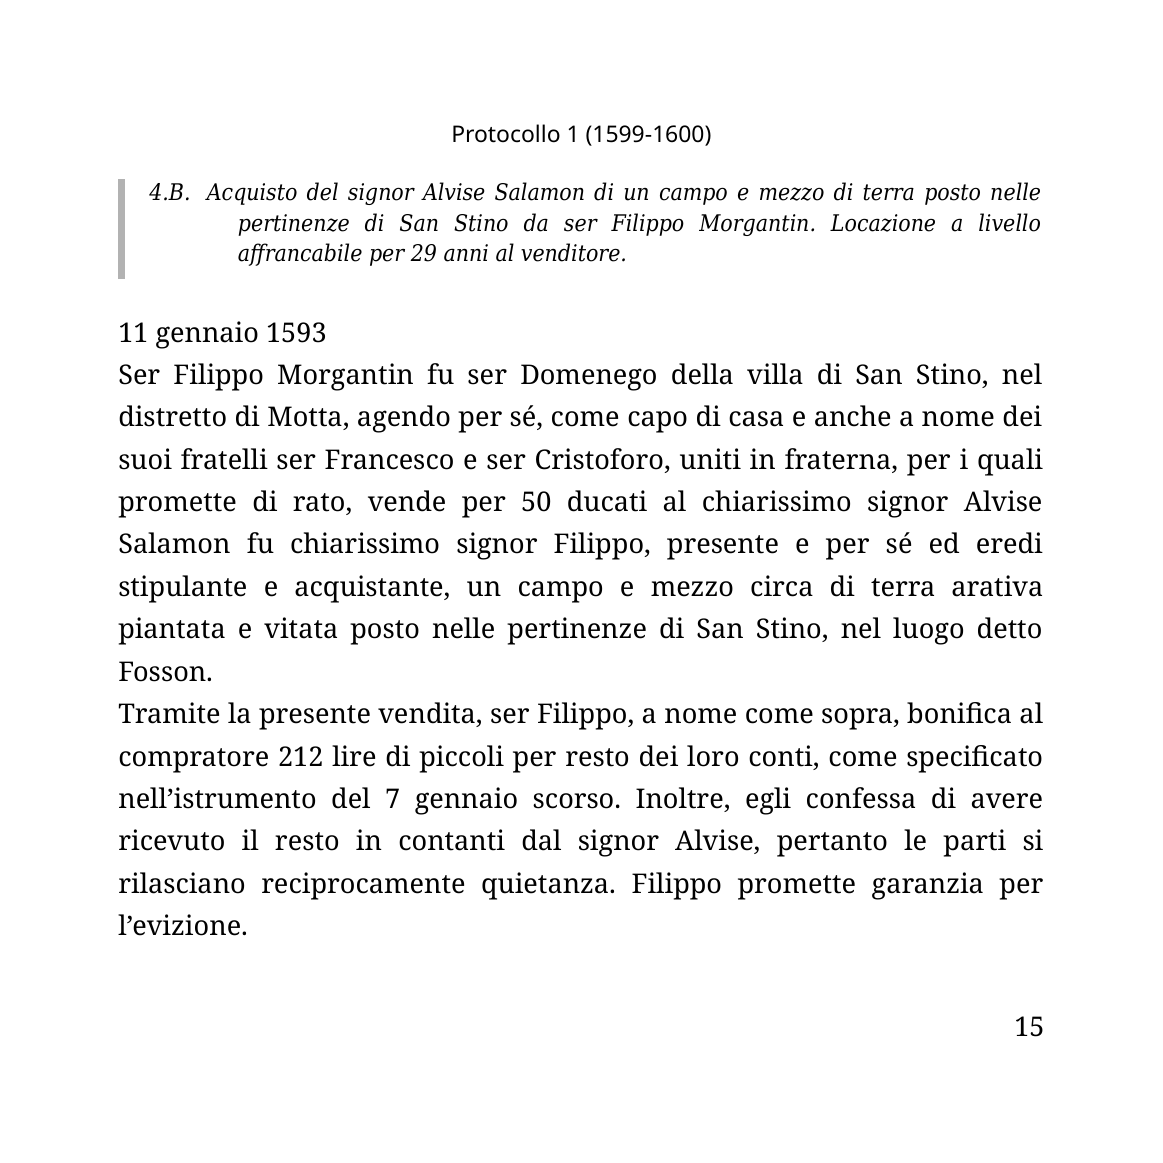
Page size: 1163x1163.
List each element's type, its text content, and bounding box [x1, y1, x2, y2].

text 11 gennaio 1593 [118, 313, 1044, 350]
text Ser Filippo Morgantin fu ser Domenego della villa di San Stino, nel distretto di Motta, agendo per sé, come capo di casa e anche a nome dei suoi fratelli ser Francesco e ser Cristoforo, uniti in fraterna, per i quali promette di rato, vende per 50 ducati al chiarissimo signor Alvise Salamon fu chiarissimo signor Filippo, presente e per sé ed eredi stipulante e acquistante, un campo e mezzo circa di terra arativa piantata e vitata posto nelle pertinenze di San Stino, nel luogo detto Fosson. [118, 355, 1044, 689]
text Tramite la presente vendita, ser Filippo, a nome come sopra, bonifica al compratore 212 lire di piccoli per resto dei loro conti, come specificato nell’istrumento del 7 gennaio scorso. Inoltre, egli confessa di avere ricevuto il resto in contanti dal signor Alvise, pertanto le parti si rilasciano reciprocamente quietanza. Filippo promette garanzia per l’evizione. [118, 694, 1044, 943]
list Acquisto del signor Alvise Salamon di un campo e mezzo di terra posto nelle pertinenze di San Stino da ser Filippo Morgantin. Locazione a livello affrancabile per 29 anni al venditore. [125, 179, 1044, 279]
